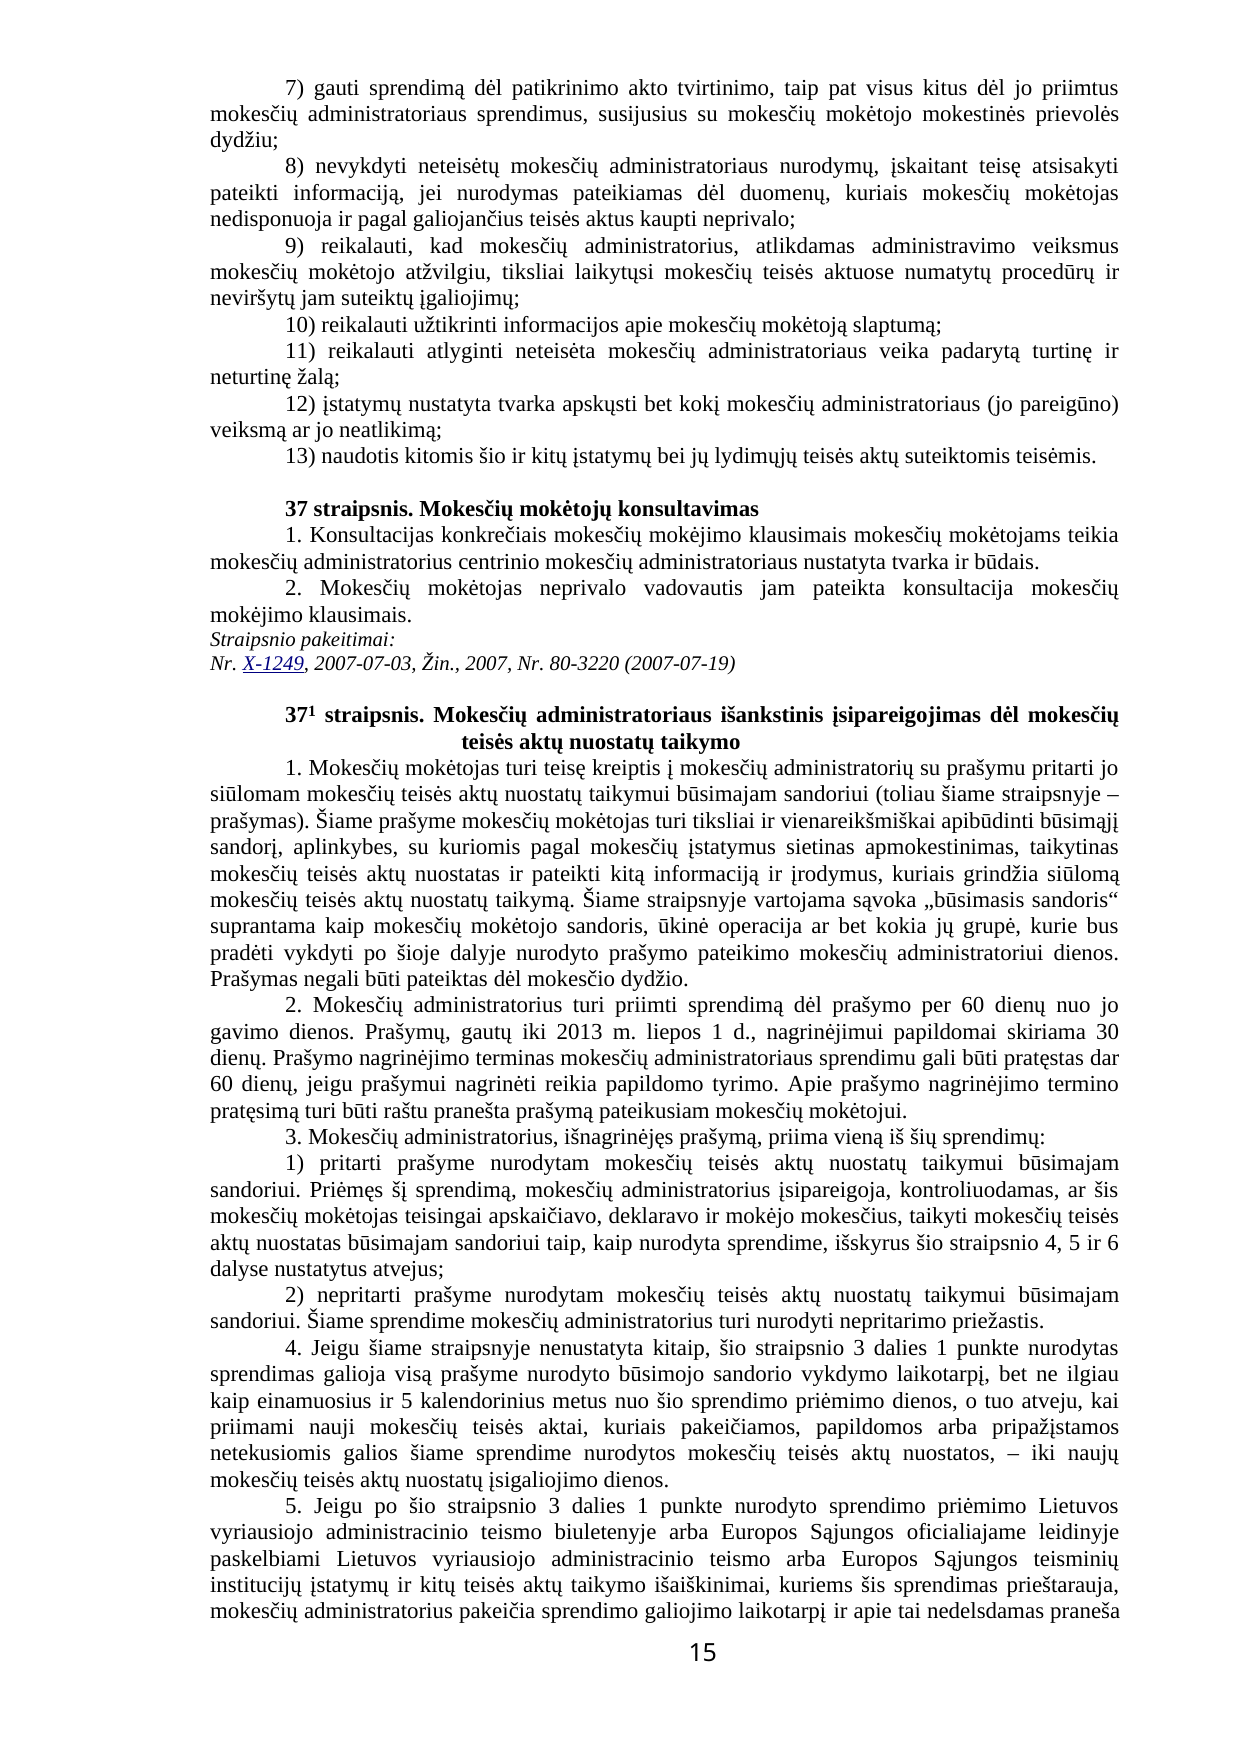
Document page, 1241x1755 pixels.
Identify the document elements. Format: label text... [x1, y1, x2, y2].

text Nr. X-1249, 2007-07-03, Žin., 2007, Nr. 80-3220 (2007-07-19) [210, 651, 1120, 675]
text 2. Mokesčių administratorius turi priimti sprendimą dėl prašymo per 60 dienų nuo jo gavimo dienos. Prašymų, gautų iki 2013 m. liepos 1 d., nagrinėjimui papildomai skiriama 30 dienų. Prašymo nagrinėjimo terminas mokesčių administratoriaus sprendimu gali būti pratęstas dar 60 dienų, jeigu prašymui nagrinėti reikia papildomo tyrimo. Apie prašymo nagrinėjimo termino pratęsimą turi būti raštu pranešta prašymą pateikusiam mokesčių mokėtojui. [210, 991, 1120, 1123]
text 5. Jeigu po šio straipsnio 3 dalies 1 punkte nurodyto sprendimo priėmimo Lietuvos vyriausiojo administracinio teismo biuletenyje arba Europos Sąjungos oficialiajame leidinyje paskelbiami Lietuvos vyriausiojo administracinio teismo arba Europos Sąjungos teisminių institucijų įstatymų ir kitų teisės aktų taikymo išaiškinimai, kuriems šis sprendimas prieštarauja, mokesčių administratorius pakeičia sprendimo galiojimo laikotarpį ir apie tai nedelsdamas praneša [210, 1492, 1120, 1624]
text 37 straipsnis. Mokesčių mokėtojų konsultavimas [210, 495, 1120, 522]
text 1. Konsultacijas konkrečiais mokesčių mokėjimo klausimais mokesčių mokėtojams teikia mokesčių administratorius centrinio mokesčių administratoriaus nustatyta tvarka ir būdais. [210, 522, 1120, 574]
text 10) reikalauti užtikrinti informacijos apie mokesčių mokėtoją slaptumą; [210, 311, 1120, 337]
text 12) įstatymų nustatyta tvarka apskųsti bet kokį mokesčių administratoriaus (jo pareigūno) veiksmą ar jo neatlikimą; [210, 390, 1120, 442]
text 2) nepritarti prašyme nurodytam mokesčių teisės aktų nuostatų taikymui būsimajam sandoriui. Šiame sprendime mokesčių administratorius turi nurodyti nepritarimo priežastis. [210, 1281, 1120, 1334]
text 8) nevykdyti neteisėtų mokesčių administratoriaus nurodymų, įskaitant teisę atsisakyti pateikti informaciją, jei nurodymas pateikiamas dėl duomenų, kuriais mokesčių mokėtojas nedisponuoja ir pagal galiojančius teisės aktus kaupti neprivalo; [210, 153, 1120, 232]
text 7) gauti sprendimą dėl patikrinimo akto tvirtinimo, taip pat visus kitus dėl jo priimtus mokesčių administratoriaus sprendimus, susijusius su mokesčių mokėtojo mokestinės prievolės dydžiu; [210, 73, 1120, 153]
text 11) reikalauti atlyginti neteisėta mokesčių administratoriaus veika padarytą turtinę ir neturtinę žalą; [210, 337, 1120, 390]
text 1) pritarti prašyme nurodytam mokesčių teisės aktų nuostatų taikymui būsimajam sandoriui. Priėmęs šį sprendimą, mokesčių administratorius įsipareigoja, kontroliuodamas, ar šis mokesčių mokėtojas teisingai apskaičiavo, deklaravo ir mokėjo mokesčius, taikyti mokesčių teisės aktų nuostatas būsimajam sandoriui taip, kaip nurodyta sprendime, išskyrus šio straipsnio 4, 5 ir 6 dalyse nustatytus atvejus; [210, 1149, 1120, 1281]
text 2. Mokesčių mokėtojas neprivalo vadovautis jam pateikta konsultacija mokesčių mokėjimo klausimais. [210, 574, 1120, 627]
text 3. Mokesčių administratorius, išnagrinėjęs prašymą, priima vieną iš šių sprendimų: [210, 1123, 1120, 1149]
text 1. Mokesčių mokėtojas turi teisę kreiptis į mokesčių administratorių su prašymu pritarti jo siūlomam mokesčių teisės aktų nuostatų taikymui būsimajam sandoriui (toliau šiame straipsnyje – prašymas). Šiame prašyme mokesčių mokėtojas turi tiksliai ir vienareikšmiškai apibūdinti būsimąjį sandorį, aplinkybes, su kuriomis pagal mokesčių įstatymus sietinas apmokestinimas, taikytinas mokesčių teisės aktų nuostatas ir pateikti kitą informaciją ir įrodymus, kuriais grindžia siūlomą mokesčių teisės aktų nuostatų taikymą. Šiame straipsnyje vartojama sąvoka „būsimasis sandoris“ suprantama kaip mokesčių mokėtojo sandoris, ūkinė operacija ar bet kokia jų grupė, kurie bus pradėti vykdyti po šioje dalyje nurodyto prašymo pateikimo mokesčių administratoriui dienos. Prašymas negali būti pateiktas dėl mokesčio dydžio. [210, 754, 1120, 991]
text 4. Jeigu šiame straipsnyje nenustatyta kitaip, šio straipsnio 3 dalies 1 punkte nurodytas sprendimas galioja visą prašyme nurodyto būsimojo sandorio vykdymo laikotarpį, bet ne ilgiau kaip einamuosius ir 5 kalendorinius metus nuo šio sprendimo priėmimo dienos, o tuo atveju, kai priimami nauji mokesčių teisės aktai, kuriais pakeičiamos, papildomos arba pripažįstamos netekusiomis galios šiame sprendime nurodytos mokesčių teisės aktų nuostatos, – iki naujų mokesčių teisės aktų nuostatų įsigaliojimo dienos. [210, 1334, 1120, 1492]
text Straipsnio pakeitimai: [210, 627, 1120, 651]
text 371 straipsnis. Mokesčių administratoriaus išankstinis įsipareigojimas dėl mokesčių teisės aktų nuostatų taikymo [285, 701, 1120, 754]
text 13) naudotis kitomis šio ir kitų įstatymų bei jų lydimųjų teisės aktų suteiktomis teisėmis. [210, 442, 1120, 469]
text 9) reikalauti, kad mokesčių administratorius, atlikdamas administravimo veiksmus mokesčių mokėtojo atžvilgiu, tiksliai laikytųsi mokesčių teisės aktuose numatytų procedūrų ir neviršytų jam suteiktų įgaliojimų; [210, 232, 1120, 311]
